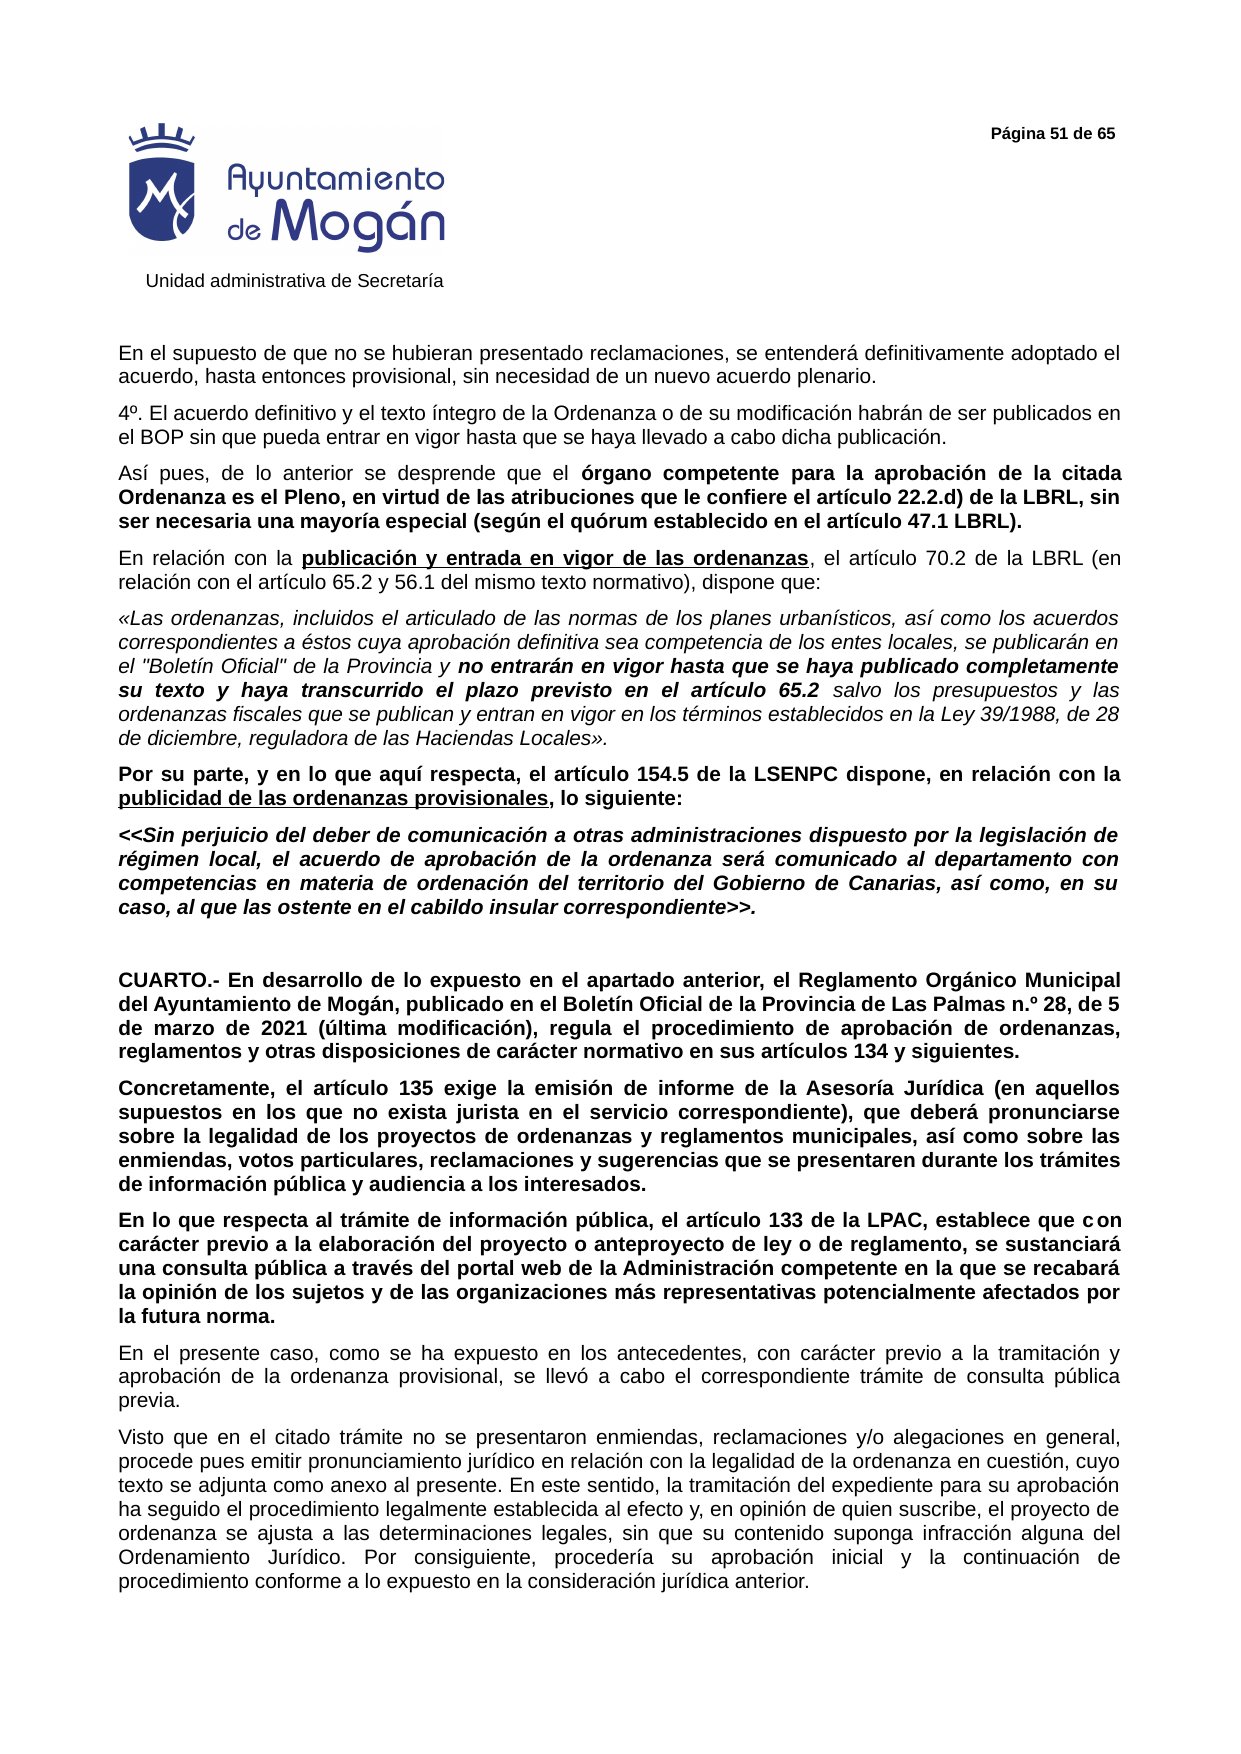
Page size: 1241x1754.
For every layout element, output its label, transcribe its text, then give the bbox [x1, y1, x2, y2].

text CUARTO.- En desarrollo de lo expuesto en el apartado anterior, el Reglamento Orgánico Municipal del Ayuntamiento de Mogán, publicado en el Boletín Oficial de la Provincia de Las Palmas n.º 28, de 5 de marzo de 2021 (última modificación), regula el procedimiento de aprobación de ordenanzas, reglamentos y otras disposiciones de carácter normativo en sus artículos 134 y siguientes. [118, 967, 1122, 1063]
text Visto que en el citado trámite no se presentaron enmiendas, reclamaciones y/o alegaciones en general, procede pues emitir pronunciamiento jurídico en relación con la legalidad de la ordenanza en cuestión, cuyo texto se adjunta como anexo al presente. En este sentido, la tramitación del expediente para su aprobación ha seguido el procedimiento legalmente establecida al efecto y, en opinión de quien suscribe, el proyecto de ordenanza se ajusta a las determinaciones legales, sin que su contenido suponga infracción alguna del Ordenamiento Jurídico. Por consiguiente, procedería su aprobación inicial y la continuación de procedimiento conforme a lo expuesto en la consideración jurídica anterior. [118, 1425, 1122, 1592]
text En el supuesto de que no se hubieran presentado reclamaciones, se entenderá definitivamente adoptado el acuerdo, hasta entonces provisional, sin necesidad de un nuevo acuerdo plenario. [118, 340, 1122, 388]
picture [128, 123, 445, 259]
text «Las ordenanzas, incluidos el articulado de las normas de los planes urbanísticos, así como los acuerdos correspondientes a éstos cuya aprobación definitiva sea competencia de los entes locales, se publicarán en el "Boletín Oficial" de la Provincia y no entrarán en vigor hasta que se haya publicado completamente su texto y haya transcurrido el plazo previsto en el artículo 65.2 salvo los presupuestos y las ordenanzas fiscales que se publican y entran en vigor en los términos establecidos en la Ley 39/1988, de 28 de diciembre, reguladora de las Haciendas Locales». [118, 606, 1122, 750]
text En lo que respecta al trámite de información pública, el artículo 133 de la LPAC, establece que con carácter previo a la elaboración del proyecto o anteproyecto de ley o de reglamento, se sustanciará una consulta pública a través del portal web de la Administración competente en la que se recabará la opinión de los sujetos y de las organizaciones más representativas potencialmente afectados por la futura norma. [118, 1208, 1122, 1328]
text <<Sin perjuicio del deber de comunicación a otras administraciones dispuesto por la legislación de régimen local, el acuerdo de aprobación de la ordenanza será comunicado al departamento con competencias en materia de ordenación del territorio del Gobierno de Canarias, así como, en su caso, al que las ostente en el cabildo insular correspondiente>>. [118, 823, 1122, 918]
text En relación con la publicación y entrada en vigor de las ordenanzas, el artículo 70.2 de la LBRL (en relación con el artículo 65.2 y 56.1 del mismo texto normativo), dispone que: [118, 546, 1122, 593]
text Concretamente, el artículo 135 exige la emisión de informe de la Asesoría Jurídica (en aquellos supuestos en los que no exista jurista en el servicio correspondiente), que deberá pronunciarse sobre la legalidad de los proyectos de ordenanzas y reglamentos municipales, así como sobre las enmiendas, votos particulares, reclamaciones y sugerencias que se presentaren durante los trámites de información pública y audiencia a los interesados. [118, 1076, 1122, 1196]
text 4º. El acuerdo definitivo y el texto íntegro de la Ordenanza o de su modificación habrán de ser publicados en el BOP sin que pueda entrar en vigor hasta que se haya llevado a cabo dicha publicación. [118, 401, 1122, 449]
text Por su parte, y en lo que aquí respecta, el artículo 154.5 de la LSENPC dispone, en relación con la publicidad de las ordenanzas provisionales, lo siguiente: [118, 762, 1122, 810]
text Así pues, de lo anterior se desprende que el órgano competente para la aprobación de la citada Ordenanza es el Pleno, en virtud de las atribuciones que le confiere el artículo 22.2.d) de la LBRL, sin ser necesaria una mayoría especial (según el quórum establecido en el artículo 47.1 LBRL). [118, 461, 1122, 533]
text En el presente caso, como se ha expuesto en los antecedentes, con carácter previo a la tramitación y aprobación de la ordenanza provisional, se llevó a cabo el correspondiente trámite de consulta pública previa. [118, 1340, 1122, 1412]
